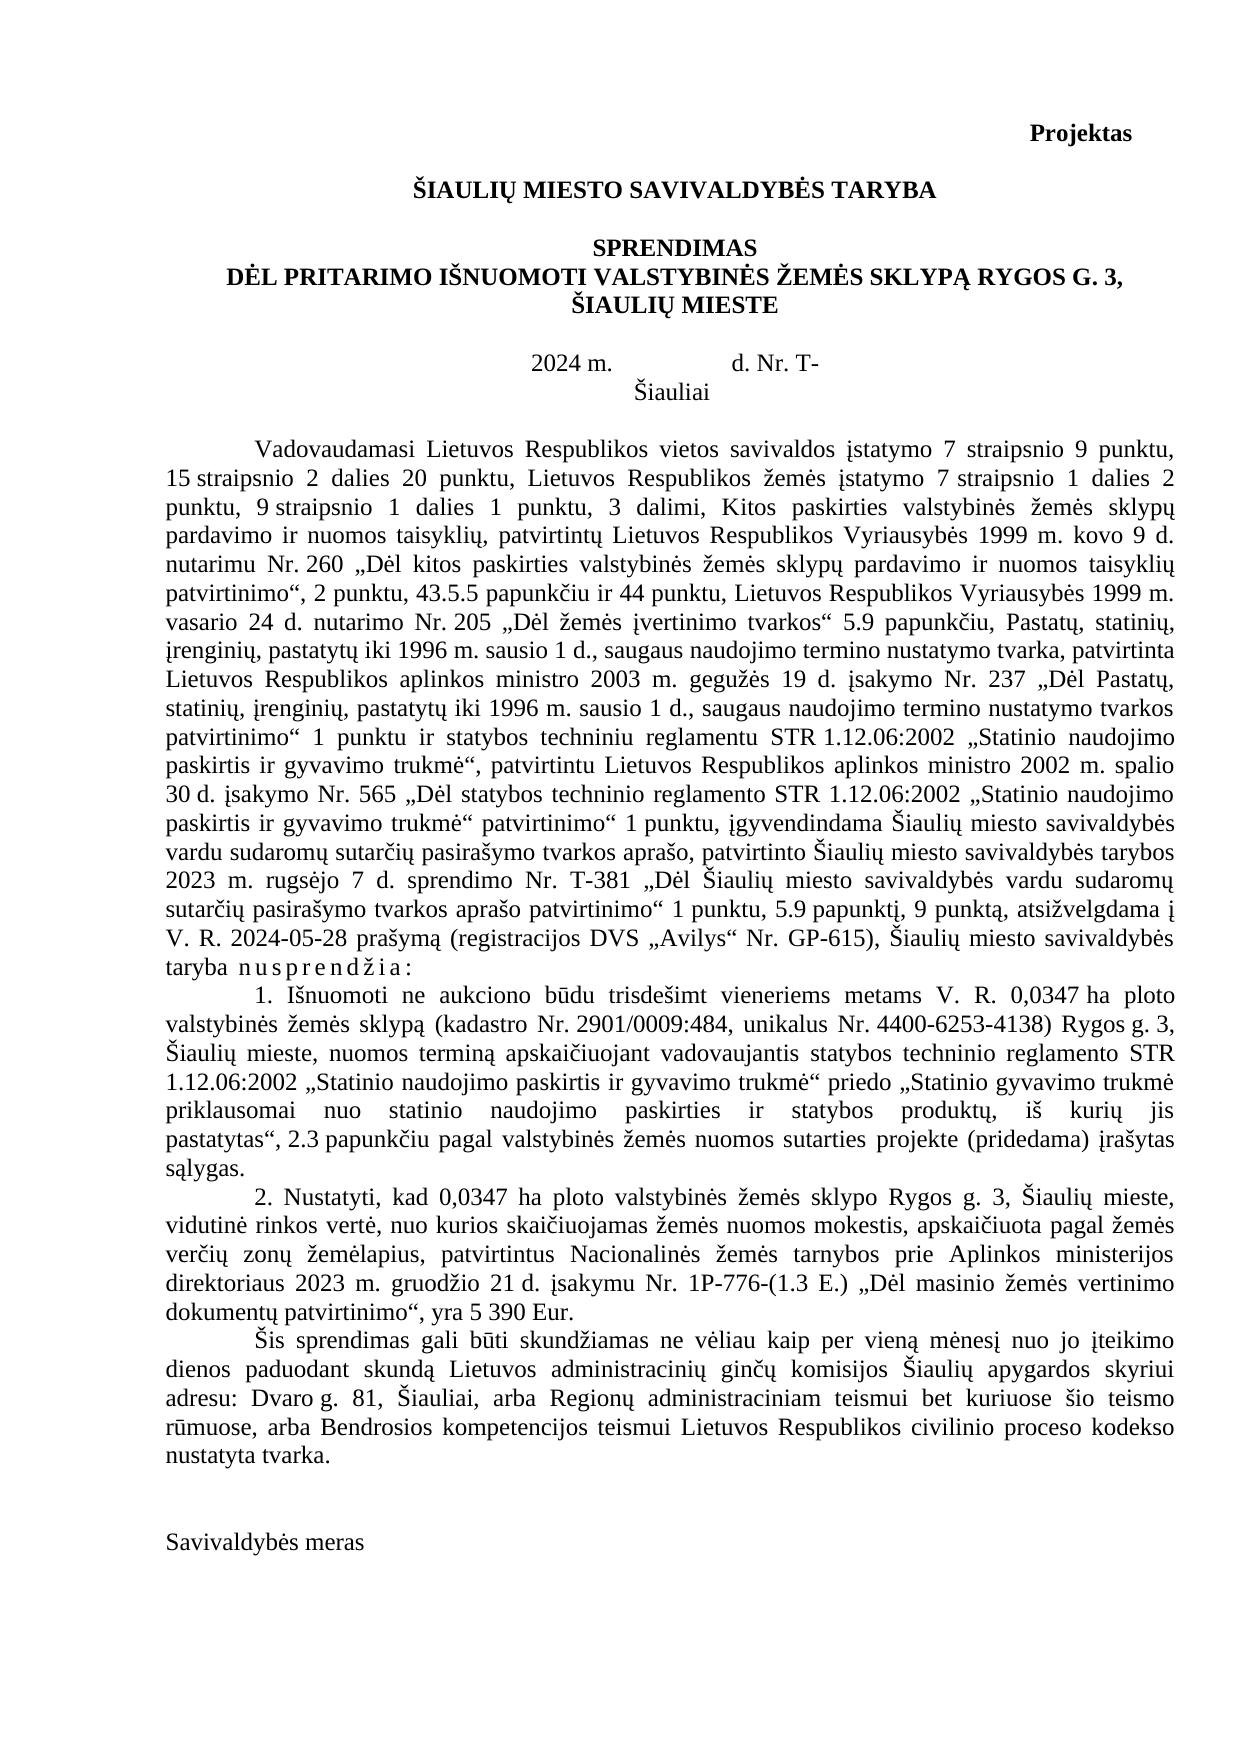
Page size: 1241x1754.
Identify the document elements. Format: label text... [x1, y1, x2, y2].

text SPRENDIMAS [165, 233, 1184, 262]
text 2. Nustatyti, kad 0,0347 ha ploto valstybinės žemės sklypo Rygos g. 3, Šiaulių mieste, vidutinė rinkos vertė, nuo kurios skaičiuojamas žemės nuomos mokestis, apskaičiuota pagal žemės verčių zonų žemėlapius, patvirtintus Nacionalinės žemės tarnybos prie Aplinkos ministerijos direktoriaus 2023 m. gruodžio 21 d. įsakymu Nr. 1P-776-(1.3 E.) „Dėl masinio žemės vertinimo dokumentų patvirtinimo“, yra 5 390 Eur. [165, 1182, 1175, 1326]
text DĖL PRITARIMO IŠNUOMOTI VALSTYBINĖS ŽEMĖS SKLYPĄ RYGOS G. 3, [165, 262, 1184, 291]
text 1. Išnuomoti ne aukciono būdu trisdešimt vieneriems metams V. R. 0,0347 ha ploto valstybinės žemės sklypą (kadastro Nr. 2901/0009:484, unikalus Nr. 4400-6253-4138) Rygos g. 3, Šiaulių mieste, nuomos terminą apskaičiuojant vadovaujantis statybos techninio reglamento STR 1.12.06:2002 „Statinio naudojimo paskirtis ir gyvavimo trukmė“ priedo „Statinio gyvavimo trukmė priklausomai nuo statinio naudojimo paskirties ir statybos produktų, iš kurių jis pastatytas“, 2.3 papunkčiu pagal valstybinės žemės nuomos sutarties projekte (pridedama) įrašytas sąlygas. [165, 981, 1175, 1182]
text Šiauliai [165, 377, 1184, 406]
text Savivaldybės meras [165, 1527, 1184, 1556]
text ŠIAULIŲ MIESTO SAVIVALDYBĖS TARYBA [165, 176, 1184, 204]
text 2024 m. d. Nr. T- [165, 348, 1184, 377]
text ŠIAULIŲ MIESTE [165, 291, 1184, 319]
text Vadovaudamasi Lietuvos Respublikos vietos savivaldos įstatymo 7 straipsnio 9 punktu, 15 straipsnio 2 dalies 20 punktu, Lietuvos Respublikos žemės įstatymo 7 straipsnio 1 dalies 2 punktu, 9 straipsnio 1 dalies 1 punktu, 3 dalimi, Kitos paskirties valstybinės žemės sklypų pardavimo ir nuomos taisyklių, patvirtintų Lietuvos Respublikos Vyriausybės 1999 m. kovo 9 d. nutarimu Nr. 260 „Dėl kitos paskirties valstybinės žemės sklypų pardavimo ir nuomos taisyklių patvirtinimo“, 2 punktu, 43.5.5 papunkčiu ir 44 punktu, Lietuvos Respublikos Vyriausybės 1999 m. vasario 24 d. nutarimo Nr. 205 „Dėl žemės įvertinimo tvarkos“ 5.9 papunkčiu, Pastatų, statinių, įrenginių, pastatytų iki 1996 m. sausio 1 d., saugaus naudojimo termino nustatymo tvarka, patvirtinta Lietuvos Respublikos aplinkos ministro 2003 m. gegužės 19 d. įsakymo Nr. 237 „Dėl Pastatų, statinių, įrenginių, pastatytų iki 1996 m. sausio 1 d., saugaus naudojimo termino nustatymo tvarkos patvirtinimo“ 1 punktu ir statybos techniniu reglamentu STR 1.12.06:2002 „Statinio naudojimo paskirtis ir gyvavimo trukmė“, patvirtintu Lietuvos Respublikos aplinkos ministro 2002 m. spalio 30 d. įsakymo Nr. 565 „Dėl statybos techninio reglamento STR 1.12.06:2002 „Statinio naudojimo paskirtis ir gyvavimo trukmė“ patvirtinimo“ 1 punktu, įgyvendindama Šiaulių miesto savivaldybės vardu sudaromų sutarčių pasirašymo tvarkos aprašo, patvirtinto Šiaulių miesto savivaldybės tarybos 2023 m. rugsėjo 7 d. sprendimo Nr. T-381 „Dėl Šiaulių miesto savivaldybės vardu sudaromų sutarčių pasirašymo tvarkos aprašo patvirtinimo“ 1 punktu, 5.9 papunktį, 9 punktą, atsižvelgdama į V. R. 2024-05-28 prašymą (registracijos DVS „Avilys“ Nr. GP-615), Šiaulių miesto savivaldybės taryba nusprendžia: [165, 434, 1175, 981]
text Šis sprendimas gali būti skundžiamas ne vėliau kaip per vieną mėnesį nuo jo įteikimo dienos paduodant skundą Lietuvos administracinių ginčų komisijos Šiaulių apygardos skyriui adresu: Dvaro g. 81, Šiauliai, arba Regionų administraciniam teismui bet kuriuose šio teismo rūmuose, arba Bendrosios kompetencijos teismui Lietuvos Respublikos civilinio proceso kodekso nustatyta tvarka. [165, 1326, 1175, 1469]
text Projektas [165, 118, 1175, 147]
